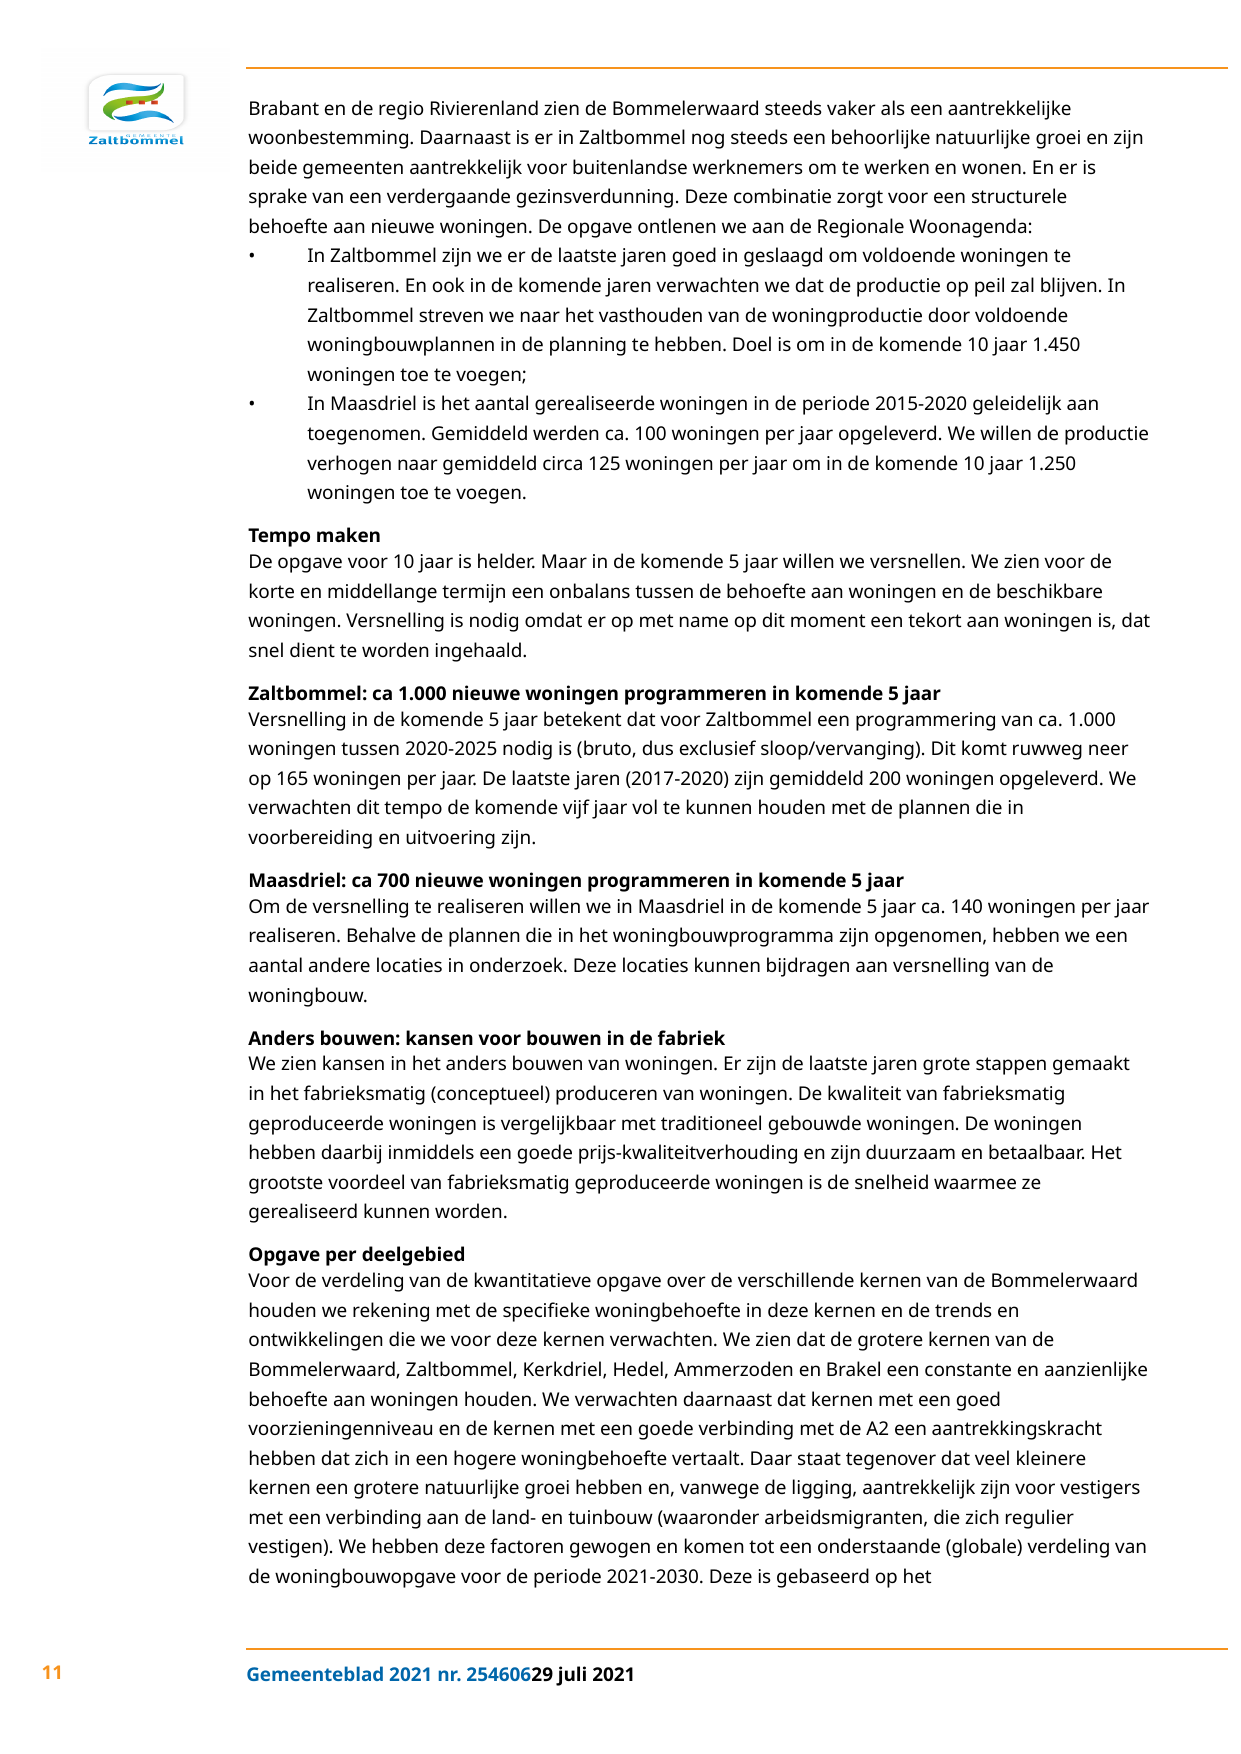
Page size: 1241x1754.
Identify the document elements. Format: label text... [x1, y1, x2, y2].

text Opgave per deelgebied [248, 1242, 1152, 1267]
text Zaltbommel: ca 1.000 nieuwe woningen programmeren in komende 5 jaar [248, 680, 1152, 706]
text We zien kansen in het anders bouwen van woningen. Er zijn de laatste jaren grote stappen gemaakt in het fabrieksmatig (conceptueel) produceren van woningen. De kwaliteit van fabrieksmatig geproduceerde woningen is vergelijkbaar met traditioneel gebouwde woningen. De woningen hebben daarbij inmiddels een goede prijs-kwaliteitverhouding en zijn duurzaam en betaalbaar. Het grootste voordeel van fabrieksmatig geproduceerde woningen is de snelheid waarmee ze gerealiseerd kunnen worden. [248, 1051, 1152, 1224]
text Versnelling in de komende 5 jaar betekent dat voor Zaltbommel een programmering van ca. 1.000 woningen tussen 2020-2025 nodig is (bruto, dus exclusief sloop/vervanging). Dit komt ruwweg neer op 165 woningen per jaar. De laatste jaren (2017-2020) zijn gemiddeld 200 woningen opgeleverd. We verwachten dit tempo de komende vijf jaar vol te kunnen houden met de plannen die in voorbereiding en uitvoering zijn. [248, 706, 1152, 850]
text Voor de verdeling van de kwantitatieve opgave over de verschillende kernen van de Bommelerwaard houden we rekening met de specifieke woningbehoefte in deze kernen en de trends en ontwikkelingen die we voor deze kernen verwachten. We zien dat de grotere kernen van de Bommelerwaard, Zaltbommel, Kerkdriel, Hedel, Ammerzoden en Brakel een constante en aanzienlijke behoefte aan woningen houden. We verwachten daarnaast dat kernen met een goed voorzieningenniveau en de kernen met een goede verbinding met de A2 een aantrekkingskracht hebben dat zich in een hogere woningbehoefte vertaalt. Daar staat tegenover dat veel kleinere kernen een grotere natuurlijke groei hebben en, vanwege de ligging, aantrekkelijk zijn voor vestigers met een verbinding aan de land- en tuinbouw (waaronder arbeidsmigranten, die zich regulier vestigen). We hebben deze factoren gewogen en komen tot een onderstaande (globale) verdeling van de woningbouwopgave voor de periode 2021-2030. Deze is gebaseerd op het [248, 1267, 1152, 1589]
text Brabant en de regio Rivierenland zien de Bommelerwaard steeds vaker als een aantrekkelijke woonbestemming. Daarnaast is er in Zaltbommel nog steeds een behoorlijke natuurlijke groei en zijn beide gemeenten aantrekkelijk voor buitenlandse werknemers om te werken en wonen. En er is sprake van een verdergaande gezinsverdunning. Deze combinatie zorgt voor een structurele behoefte aan nieuwe woningen. De opgave ontlenen we aan de Regionale Woonagenda: [248, 95, 1152, 239]
text Maasdriel: ca 700 nieuwe woningen programmeren in komende 5 jaar [248, 867, 1152, 893]
text Om de versnelling te realiseren willen we in Maasdriel in de komende 5 jaar ca. 140 woningen per jaar realiseren. Behalve de plannen die in het woningbouwprogramma zijn opgenomen, hebben we een aantal andere locaties in onderzoek. Deze locaties kunnen bijdragen aan versnelling van de woningbouw. [248, 893, 1152, 1007]
text De opgave voor 10 jaar is helder. Maar in de komende 5 jaar willen we versnellen. We zien voor de korte en middellange termijn een onbalans tussen de behoefte aan woningen en de beschikbare woningen. Versnelling is nodig omdat er op met name op dit moment een tekort aan woningen is, dat snel dient te worden ingehaald. [248, 548, 1152, 663]
picture [41, 47, 231, 172]
list In Maasdriel is het aantal gerealiseerde woningen in de periode 2015-2020 geleidelijk aan toegenomen. Gemiddeld werden ca. 100 woningen per jaar opgeleverd. We willen de productie verhogen naar gemiddeld circa 125 woningen per jaar om in de komende 10 jaar 1.250 woningen toe te voegen. [248, 391, 1152, 505]
list In Zaltbommel zijn we er de laatste jaren goed in geslaagd om voldoende woningen te realiseren. En ook in de komende jaren verwachten we dat de productie op peil zal blijven. In Zaltbommel streven we naar het vasthouden van de woningproductie door voldoende woningbouwplannen in de planning te hebben. Doel is om in de komende 10 jaar 1.450 woningen toe te voegen; [248, 243, 1152, 387]
text Tempo maken [248, 522, 1152, 548]
text Anders bouwen: kansen voor bouwen in de fabriek [248, 1025, 1152, 1051]
